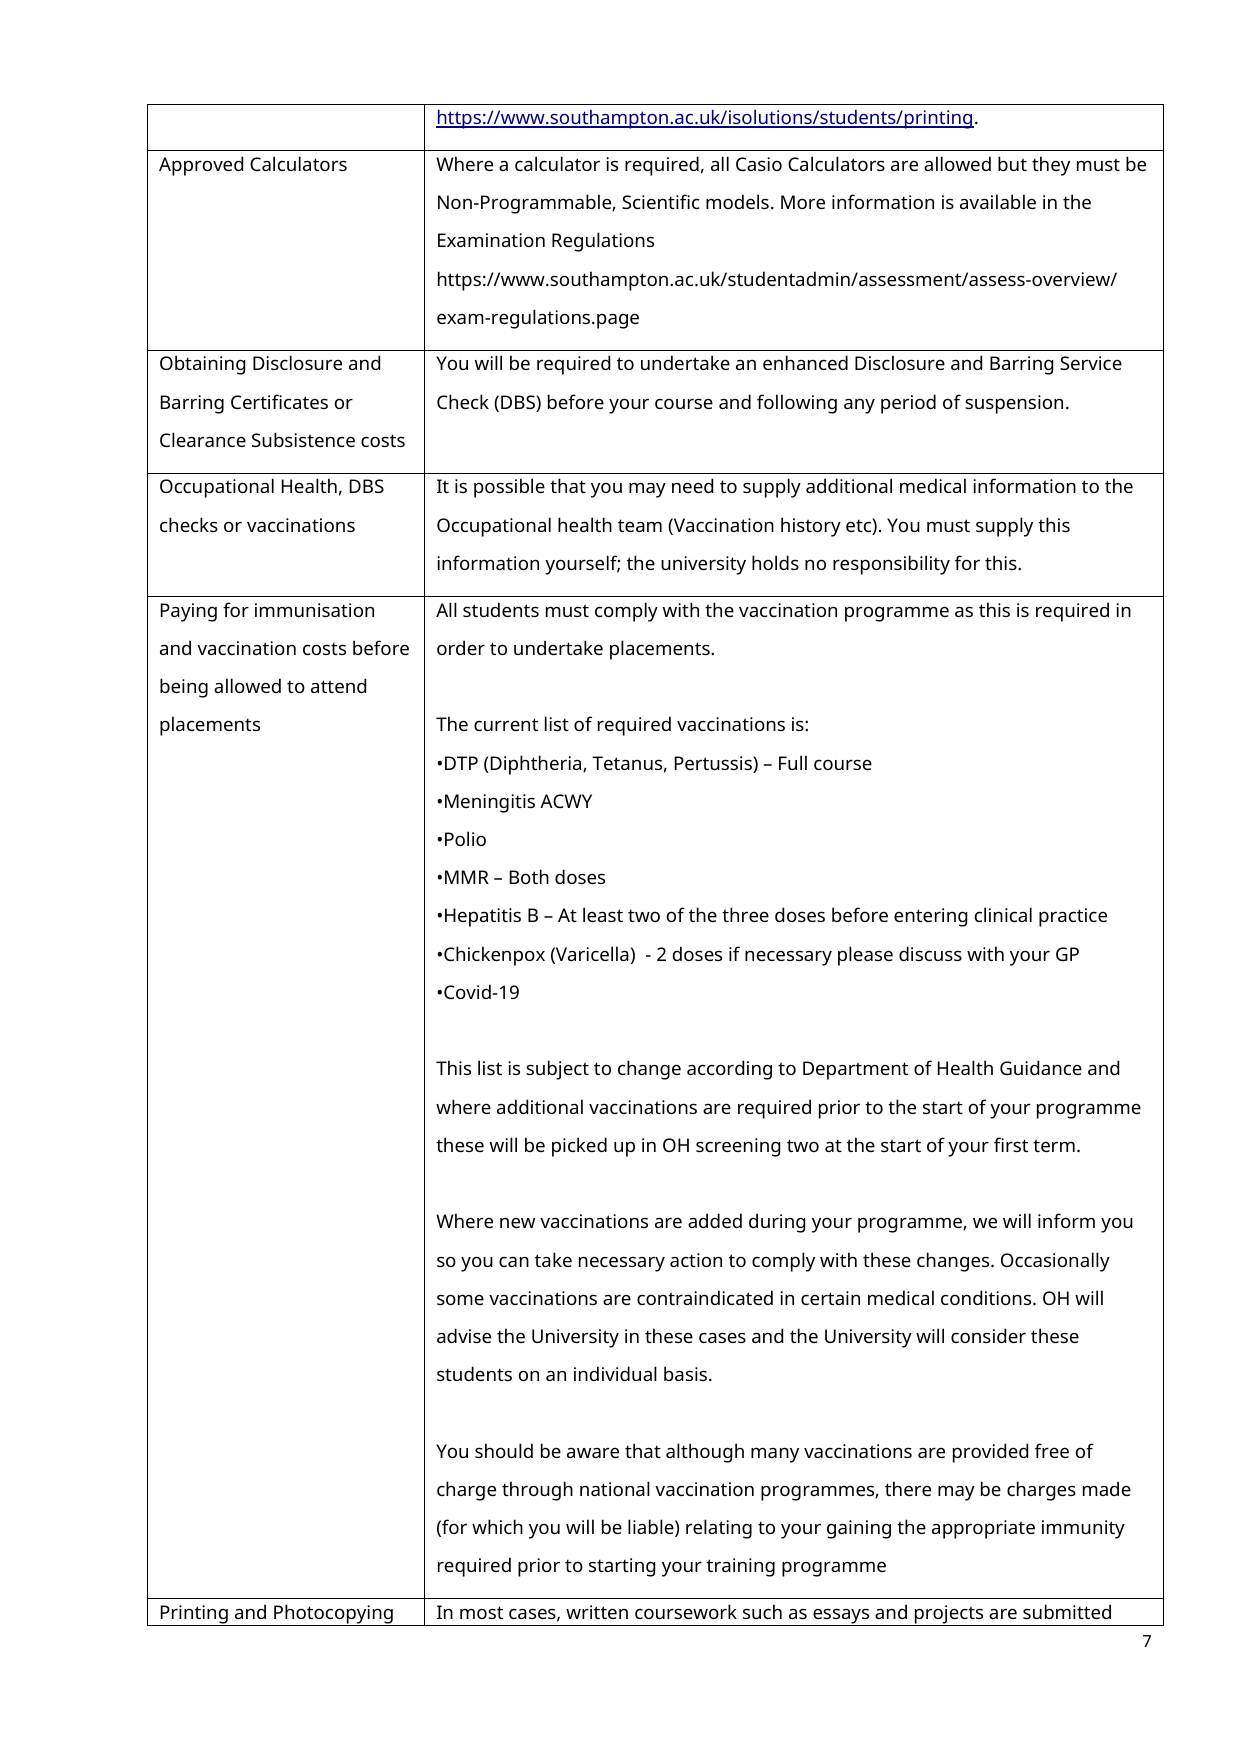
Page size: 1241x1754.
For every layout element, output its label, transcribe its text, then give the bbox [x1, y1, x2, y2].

table_cell [148, 105, 424, 150]
table_cell All students must comply with the vaccination programme as this is required in order to undertake placements. The current list of required vaccinations is: •DTP (Diphtheria, Tetanus, Pertussis) – Full course •Meningitis ACWY •Polio •MMR – Both doses •Hepatitis B – At least two of the three doses before entering clinical practice •Chickenpox (Varicella) - 2 doses if necessary please discuss with your GP •Covid-19 This list is subject to change according to Department of Health Guidance and where additional vaccinations are required prior to the start of your programme these will be picked up in OH screening two at the start of your first term. Where new vaccinations are added during your programme, we will inform you so you can take necessary action to comply with these changes. Occasionally some vaccinations are contraindicated in certain medical conditions. OH will advise the University in these cases and the University will consider these students on an individual basis. You should be aware that although many vaccinations are provided free of charge through national vaccination programmes, there may be charges made (for which you will be liable) relating to your gaining the appropriate immunity required prior to starting your training programme [425, 597, 1163, 1598]
table_cell Occupational Health, DBS checks or vaccinations [148, 474, 424, 596]
table_cell Paying for immunisation and vaccination costs before being allowed to attend placements [148, 597, 424, 1598]
table_cell You will be required to undertake an enhanced Disclosure and Barring Service Check (DBS) before your course and following any period of suspension. [425, 351, 1163, 473]
table_cell Where a calculator is required, all Casio Calculators are allowed but they must be Non-Programmable, Scientific models. More information is available in the Examination Regulations https://www.southampton.ac.uk/studentadmin/assessment/assess-overview/exam-regulations.page [425, 151, 1163, 350]
table_cell Obtaining Disclosure and Barring Certificates or Clearance Subsistence costs [148, 351, 424, 473]
table_cell It is possible that you may need to supply additional medical information to the Occupational health team (Vaccination history etc). You must supply this information yourself; the university holds no responsibility for this. [425, 474, 1163, 596]
table_cell Approved Calculators [148, 151, 424, 350]
table_cell https://www.southampton.ac.uk/isolutions/students/printing. [425, 105, 1163, 150]
table_cell In most cases, written coursework such as essays and projects are submitted [425, 1599, 1163, 1625]
table_cell Printing and Photocopying [148, 1599, 424, 1625]
